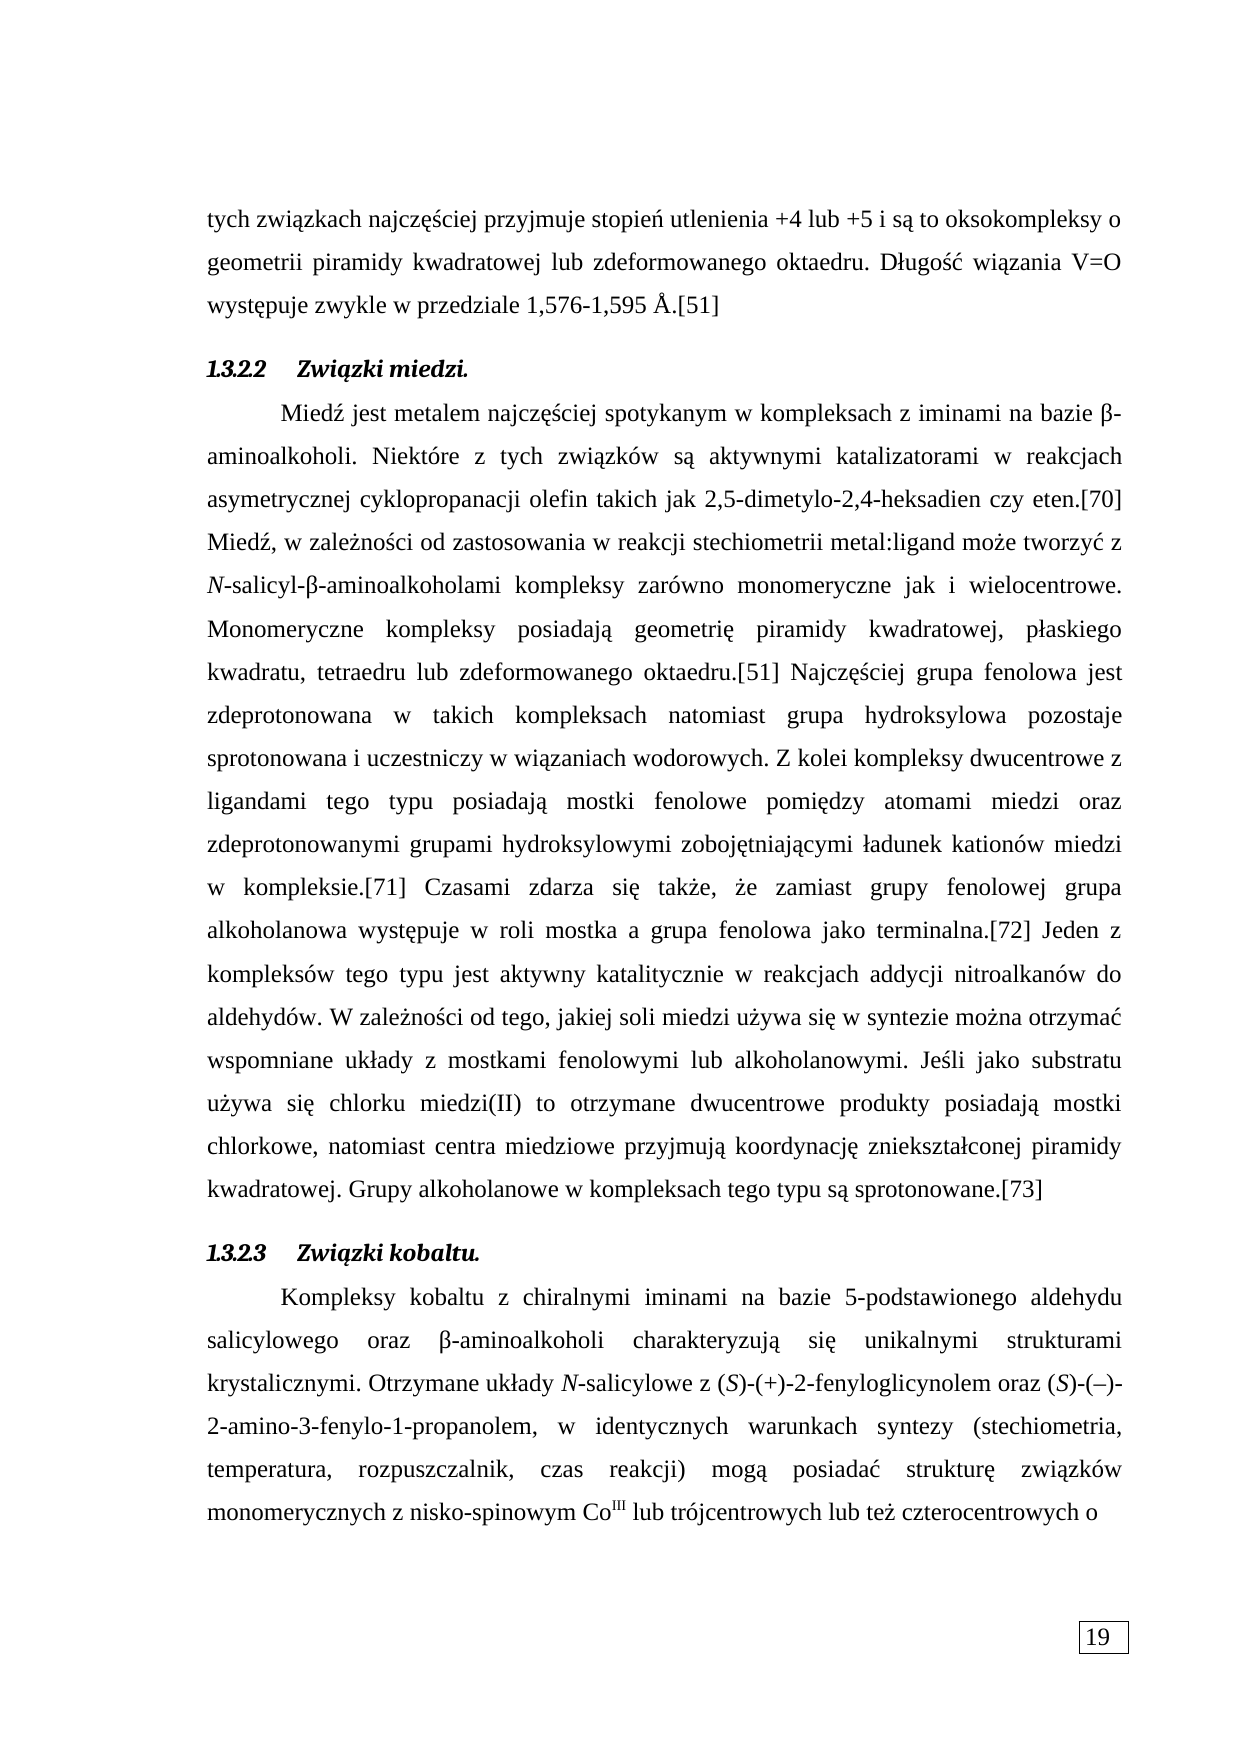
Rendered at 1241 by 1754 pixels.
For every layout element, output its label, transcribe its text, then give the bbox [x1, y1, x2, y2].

subtitle Związki miedzi. [207, 355, 1148, 384]
text tych związkach najczęściej przyjmuje stopień utlenienia +4 lub +5 i są to oksokompleksy o geometrii piramidy kwadratowej lub zdeformowanego oktaedru. Długość wiązania V=O występuje zwykle w przedziale 1,576-1,595 Å.[51] [207, 204, 1122, 319]
subtitle Związki kobaltu. [207, 1238, 1148, 1267]
text Kompleksy kobaltu z chiralnymi iminami na bazie 5-podstawionego aldehydu salicylowego oraz β-aminoalkoholi charakteryzują się unikalnymi strukturami krystalicznymi. Otrzymane układy N-salicylowe z (S)-(+)-2-fenyloglicynolem oraz (S)-(–)- 2-amino-3-fenylo-1-propanolem, w identycznych warunkach syntezy (stechiometria, temperatura, rozpuszczalnik, czas reakcji) mogą posiadać strukturę związków monomerycznych z nisko-spinowym CoIII lub trójcentrowych lub też czterocentrowych o [207, 1282, 1123, 1526]
text Miedź jest metalem najczęściej spotykanym w kompleksach z iminami na bazie β- aminoalkoholi. Niektóre z tych związków są aktywnymi katalizatorami w reakcjach asymetrycznej cyklopropanacji olefin takich jak 2,5-dimetylo-2,4-heksadien czy eten.[70] Miedź, w zależności od zastosowania w reakcji stechiometrii metal:ligand może tworzyć z N-salicyl-β-aminoalkoholami kompleksy zarówno monomeryczne jak i wielocentrowe. Monomeryczne kompleksy posiadają geometrię piramidy kwadratowej, płaskiego kwadratu, tetraedru lub zdeformowanego oktaedru.[51] Najczęściej grupa fenolowa jest zdeprotonowana w takich kompleksach natomiast grupa hydroksylowa pozostaje sprotonowana i uczestniczy w wiązaniach wodorowych. Z kolei kompleksy dwucentrowe z ligandami tego typu posiadają mostki fenolowe pomiędzy atomami miedzi oraz zdeprotonowanymi grupami hydroksylowymi zobojętniającymi ładunek kationów miedzi w kompleksie.[71] Czasami zdarza się także, że zamiast grupy fenolowej grupa alkoholanowa występuje w roli mostka a grupa fenolowa jako terminalna.[72] Jeden z kompleksów tego typu jest aktywny katalitycznie w reakcjach addycji nitroalkanów do aldehydów. W zależności od tego, jakiej soli miedzi używa się w syntezie można otrzymać wspomniane układy z mostkami fenolowymi lub alkoholanowymi. Jeśli jako substratu używa się chlorku miedzi(II) to otrzymane dwucentrowe produkty posiadają mostki chlorkowe, natomiast centra miedziowe przyjmują koordynację zniekształconej piramidy kwadratowej. Grupy alkoholanowe w kompleksach tego typu są sprotonowane.[73] [207, 398, 1123, 1203]
